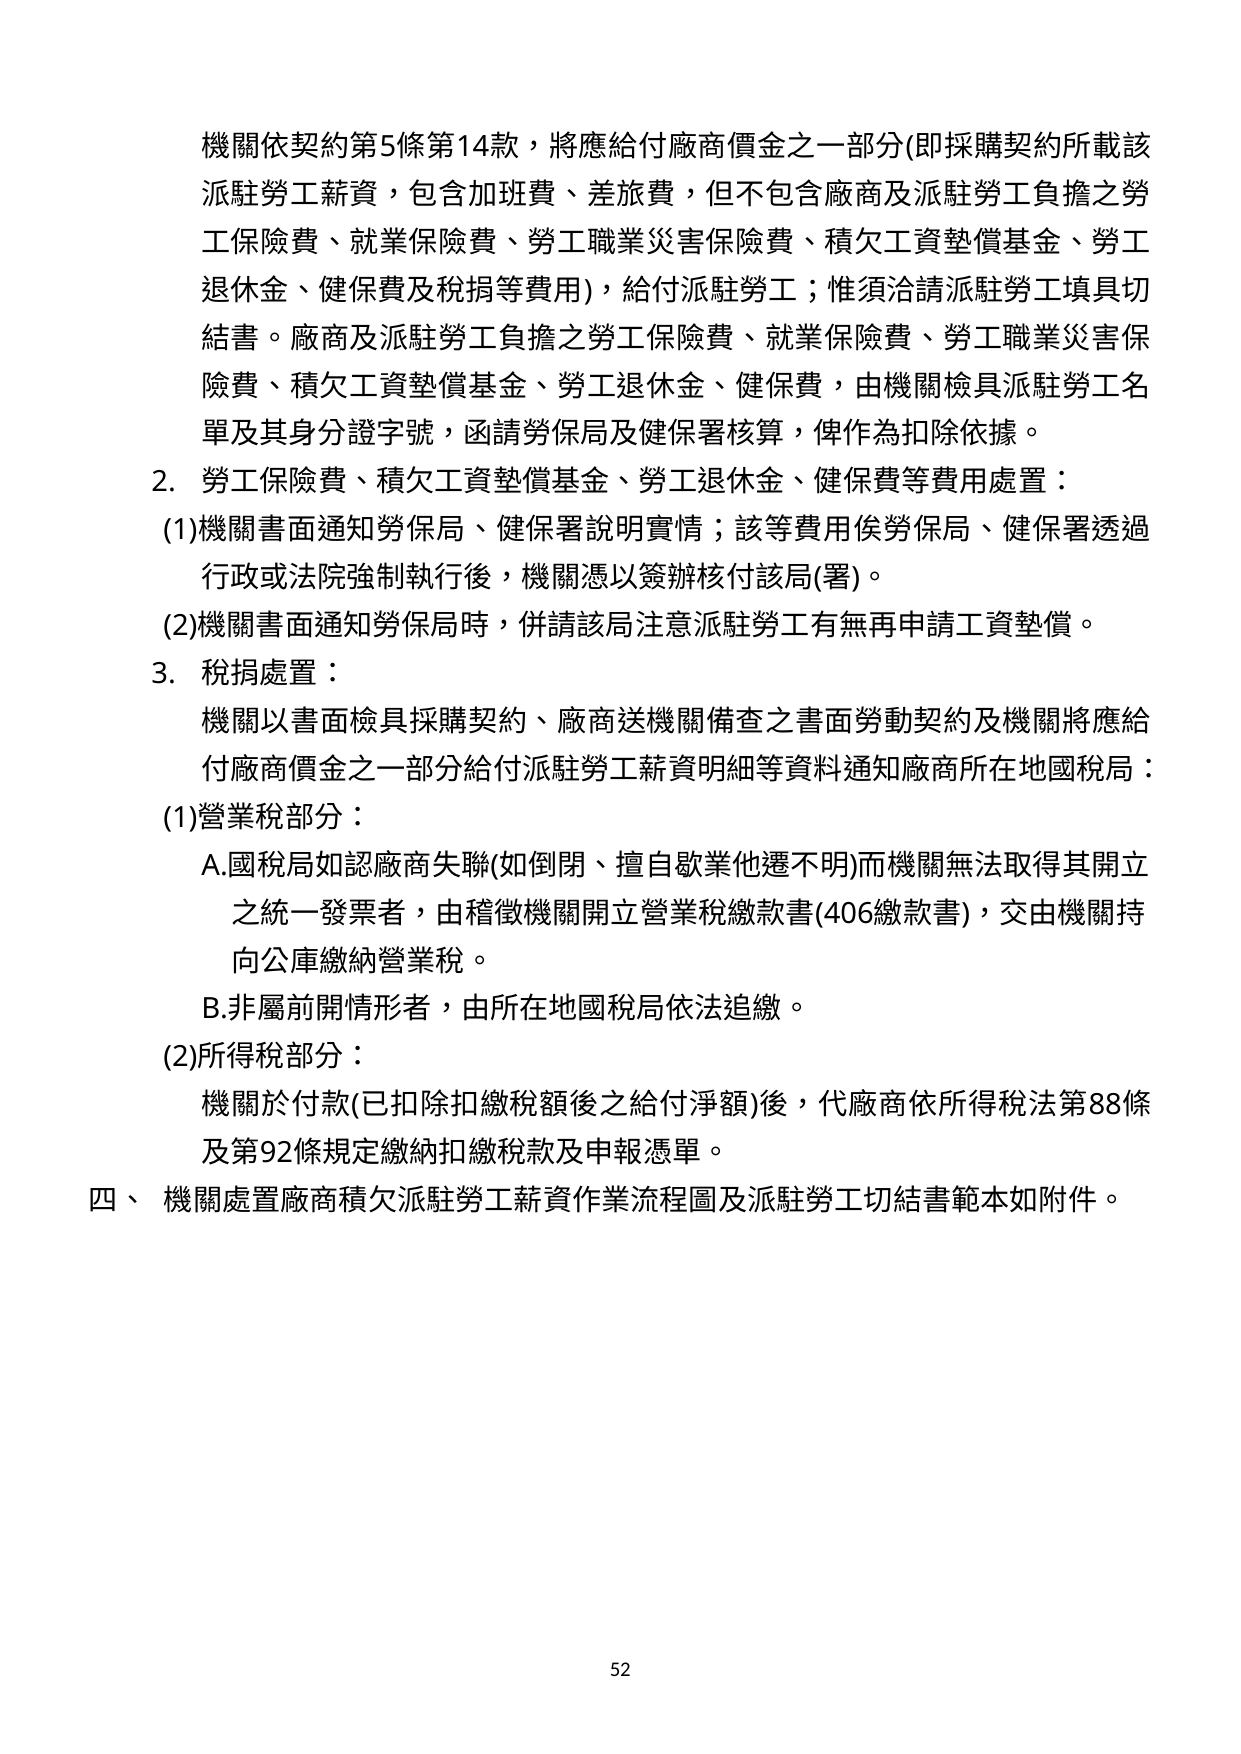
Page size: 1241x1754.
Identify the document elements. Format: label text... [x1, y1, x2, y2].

text A.國稅局如認廠商失聯(如倒閉、擅自歇業他遷不明)而機關無法取得其開立之統一發票者，由稽徵機關開立營業稅繳款書(406繳款書)，交由機關持向公庫繳納營業稅。 [201, 837, 1152, 981]
list 稅捐處置： [151, 645, 1152, 693]
text (1)營業稅部分： [163, 789, 1152, 837]
text (1)機關書面通知勞保局、健保署說明實情；該等費用俟勞保局、健保署透過行政或法院強制執行後，機關憑以簽辦核付該局(署)。 [163, 501, 1152, 597]
text 機關依契約第5條第14款，將應給付廠商價金之一部分(即採購契約所載該派駐勞工薪資，包含加班費、差旅費，但不包含廠商及派駐勞工負擔之勞工保險費、就業保險費、勞工職業災害保險費、積欠工資墊償基金、勞工退休金、健保費及稅捐等費用)，給付派駐勞工；惟須洽請派駐勞工填具切結書。廠商及派駐勞工負擔之勞工保險費、就業保險費、勞工職業災害保險費、積欠工資墊償基金、勞工退休金、健保費，由機關檢具派駐勞工名單及其身分證字號，函請勞保局及健保署核算，俾作為扣除依據。 [201, 118, 1152, 453]
list 機關處置廠商積欠派駐勞工薪資作業流程圖及派駐勞工切結書範本如附件。 [89, 1172, 1152, 1220]
text 機關以書面檢具採購契約、廠商送機關備查之書面勞動契約及機關將應給付廠商價金之一部分給付派駐勞工薪資明細等資料通知廠商所在地國稅局： [201, 693, 1152, 789]
text 機關於付款(已扣除扣繳稅額後之給付淨額)後，代廠商依所得稅法第88條及第92條規定繳納扣繳稅款及申報憑單。 [201, 1076, 1152, 1172]
list 勞工保險費、積欠工資墊償基金、勞工退休金、健保費等費用處置： [151, 453, 1152, 501]
text (2)機關書面通知勞保局時，併請該局注意派駐勞工有無再申請工資墊償。 [163, 597, 1152, 645]
text B.非屬前開情形者，由所在地國稅局依法追繳。 [201, 981, 1152, 1028]
text (2)所得稅部分： [163, 1028, 1152, 1076]
